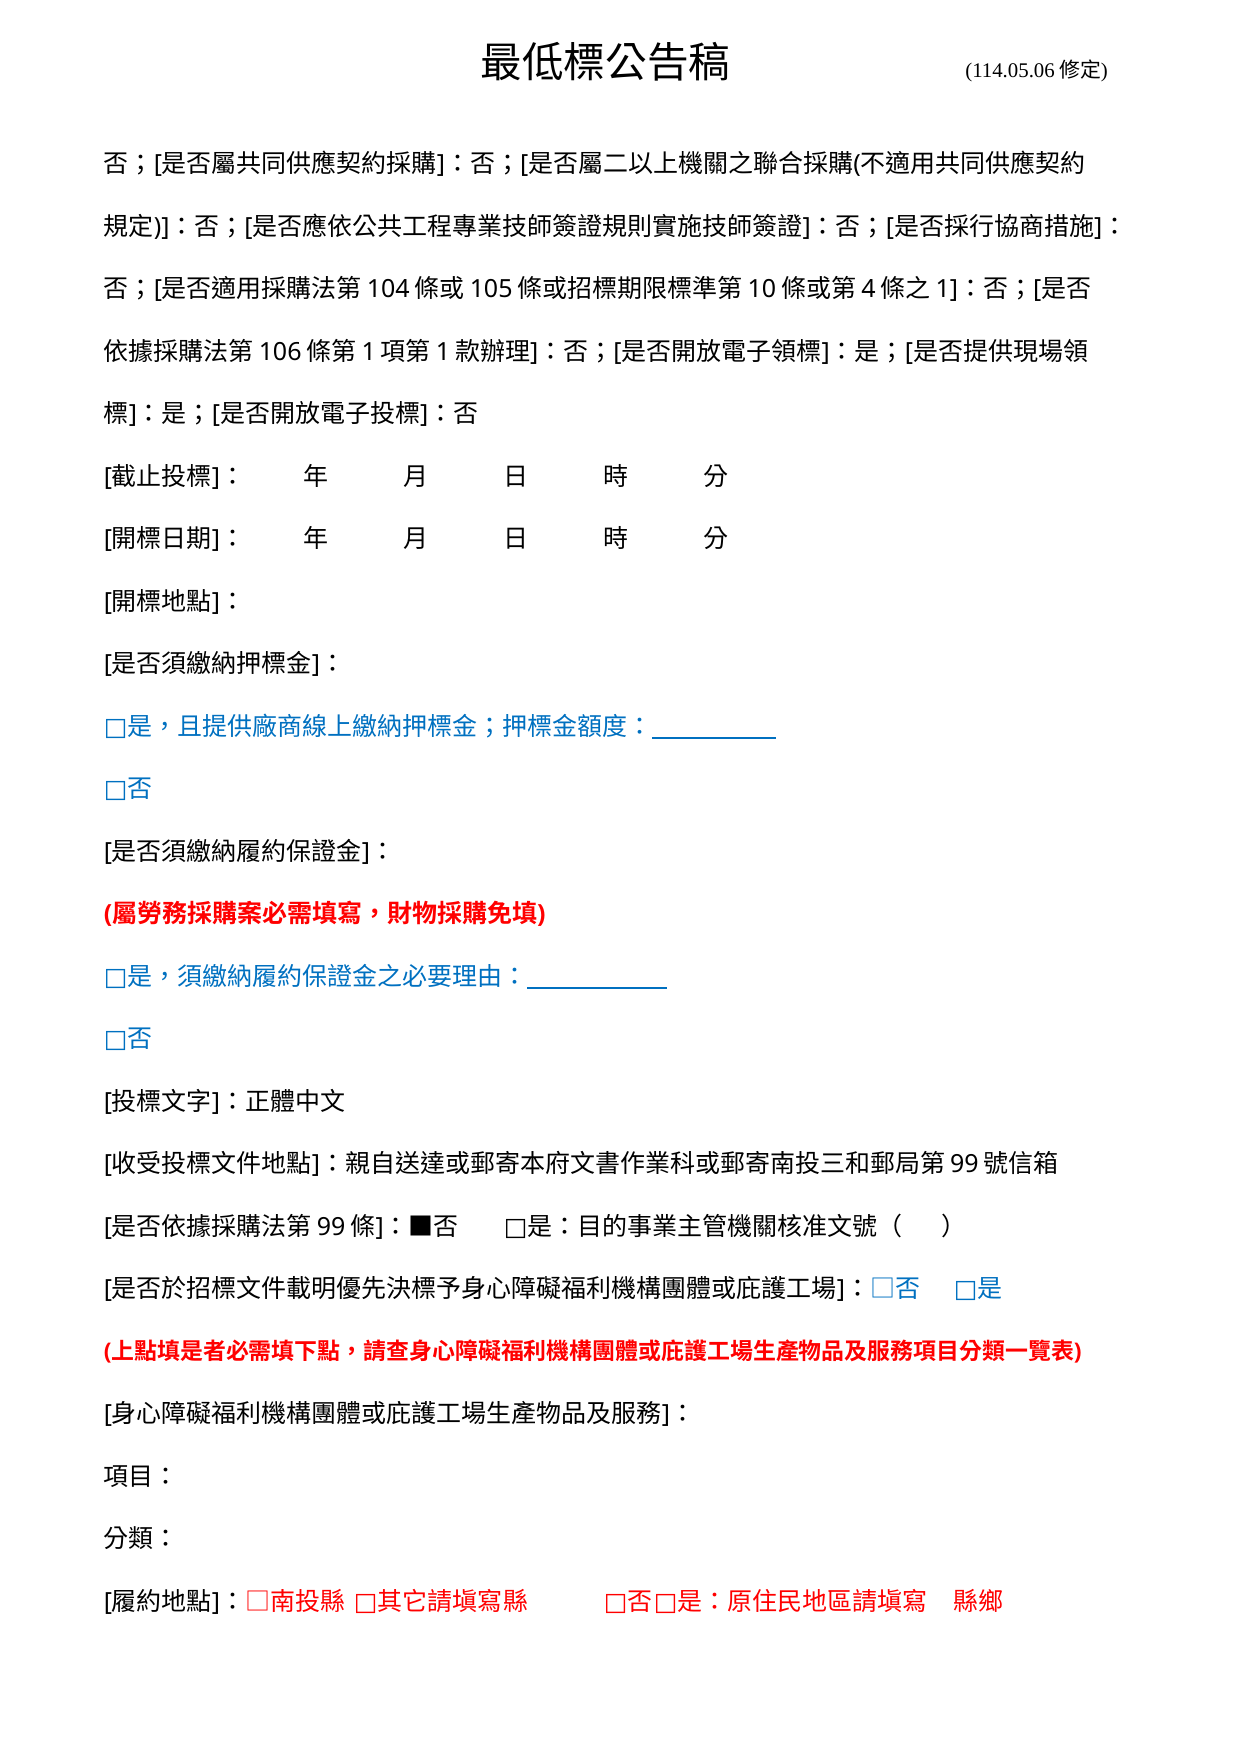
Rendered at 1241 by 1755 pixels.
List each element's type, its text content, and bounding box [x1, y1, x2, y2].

text (屬勞務採購案必需填寫，財物採購免填) [103, 870, 1107, 933]
text □否 [103, 745, 1107, 808]
text [是否須繳納履約保證金]： [103, 808, 1107, 870]
text [是否於招標文件載明優先決標予身心障礙福利機構團體或庇護工場]：□否 □是 [103, 1245, 1107, 1308]
text [是否須繳納押標金]： [103, 620, 1107, 683]
text (上點填是者必需填下點，請查身心障礙福利機構團體或庇護工場生產物品及服務項目分類一覽表) [103, 1308, 1107, 1370]
text [身心障礙福利機構團體或庇護工場生產物品及服務]： [103, 1370, 1107, 1433]
text 項目： [103, 1433, 1107, 1495]
text [投標文字]：正體中文 [103, 1058, 1107, 1120]
text □是，且提供廠商線上繳納押標金；押標金額度： [103, 683, 1107, 745]
text 分類： [103, 1495, 1107, 1558]
text [開標日期]： 年 月 日 時 分 [103, 495, 1107, 558]
text [收受投標文件地點]：親自送達或郵寄本府文書作業科或郵寄南投三和郵局第99號信箱 [103, 1120, 1107, 1183]
text [截止投標]： 年 月 日 時 分 [103, 433, 1107, 495]
text □否 [103, 995, 1107, 1058]
text □是，須繳納履約保證金之必要理由：__ __________ [103, 933, 1107, 995]
text [開標地點]： [103, 558, 1107, 620]
text [履約地點]：□南投縣 □其它請塡寫 縣 □否 □是：原住民地區請塡寫 縣鄉 [103, 1558, 1107, 1620]
text [是否依據採購法第99條]：■否 □是：目的事業主管機關核准文號（ ） [103, 1183, 1107, 1245]
text [是否訂有底價]：是；[是否屬特殊採購]：否；[是否已辦理公開閱覽]：否；[是否屬統包]：否；[是否屬共同供應契約採購]：否；[是否屬二以上機關之聯合採購(不適用共同供應契約規定)]：否；[是否應依公共工程專業技師簽證規則實施技師簽證]：否；[是否採行協商措施]：否；[是否適用採購法第104條或105條或招標期限標準第10條或第4條之1]：否；[是否依據採購法第106條第1項第1款辦理]：否；[是否開放電子領標]：是；[是否提供現場領標]：是；[是否開放電子投標]：否 [103, 120, 1107, 433]
